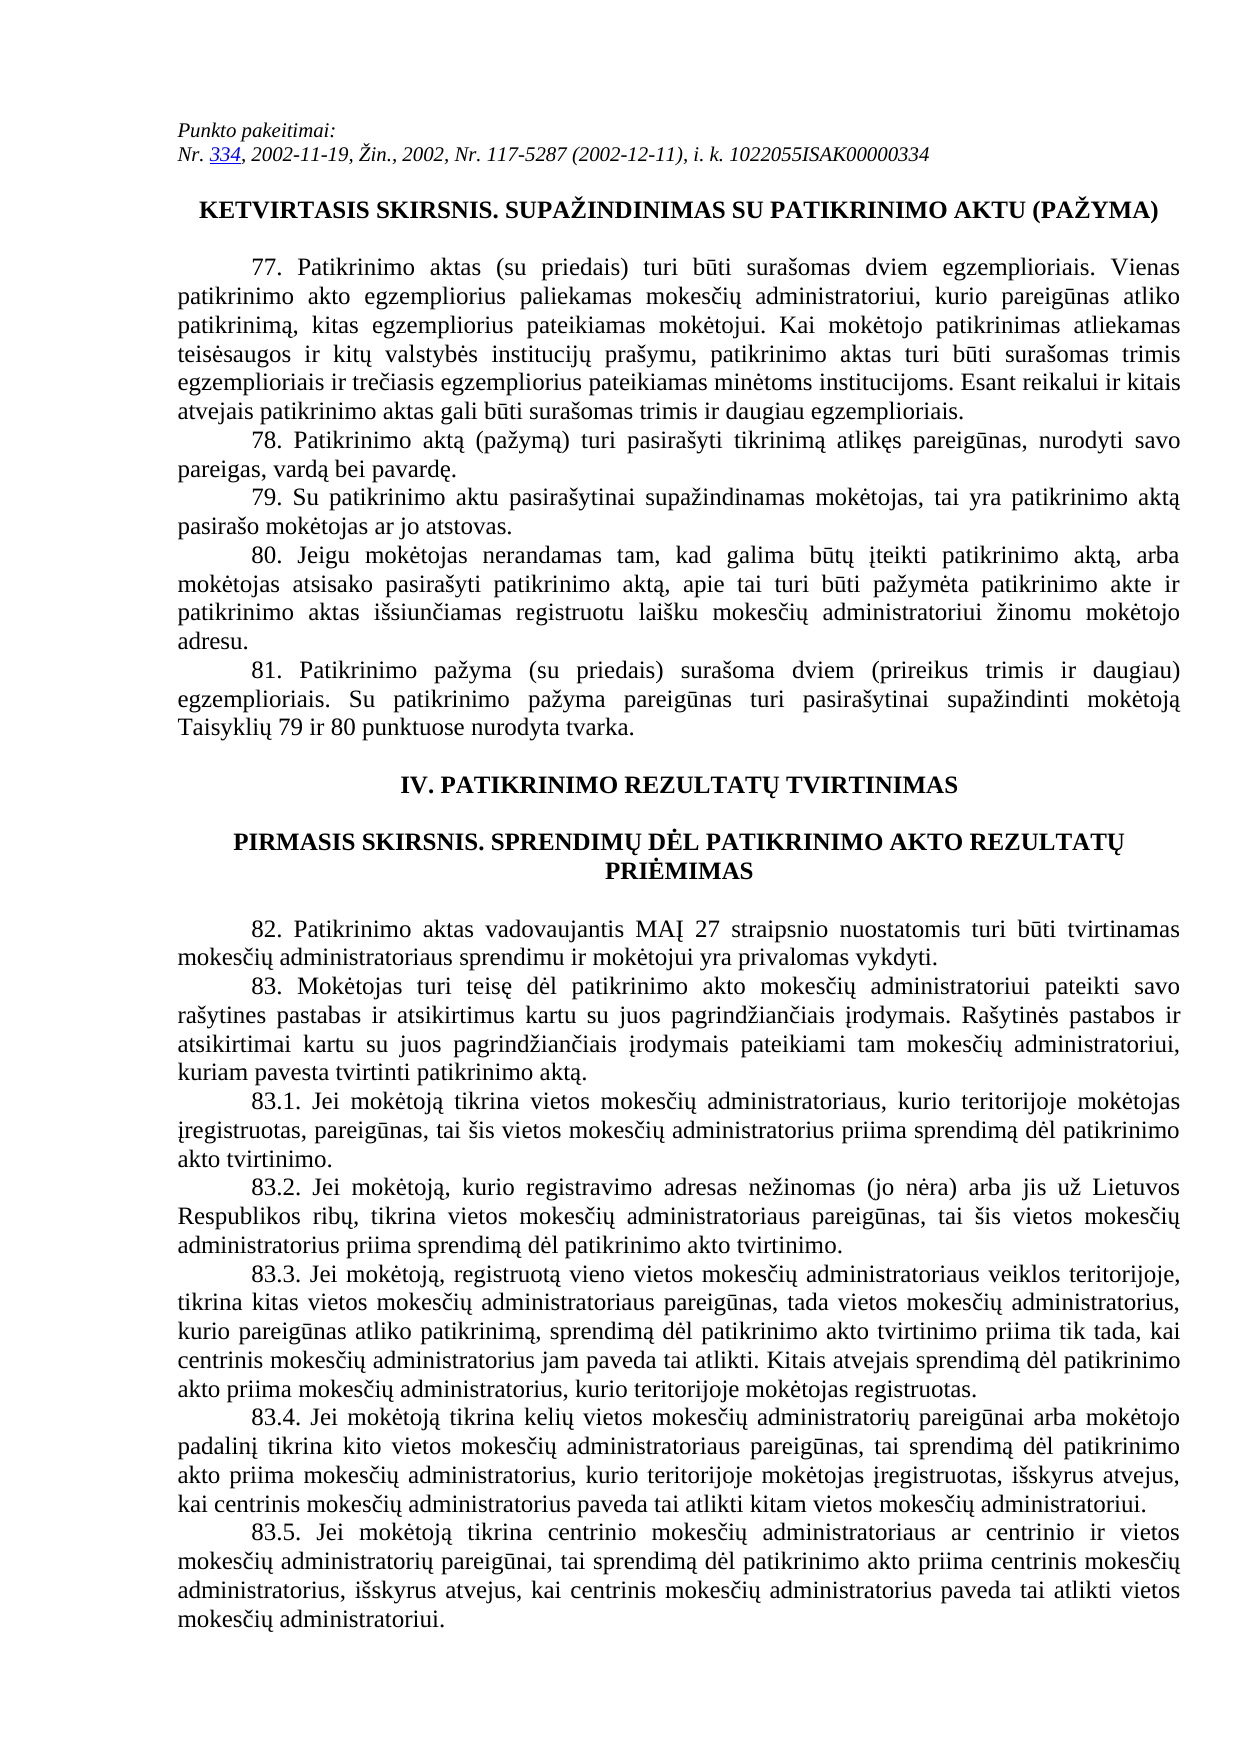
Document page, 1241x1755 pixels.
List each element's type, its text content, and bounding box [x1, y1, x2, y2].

text 83.4. Jei mokėtoją tikrina kelių vietos mokesčių administratorių pareigūnai arba mokėtojo padalinį tikrina kito vietos mokesčių administratoriaus pareigūnas, tai sprendimą dėl patikrinimo akto priima mokesčių administratorius, kurio teritorijoje mokėtojas įregistruotas, išskyrus atvejus, kai centrinis mokesčių administratorius paveda tai atlikti kitam vietos mokesčių administratoriui. [177, 1402, 1181, 1517]
text 83.3. Jei mokėtoją, registruotą vieno vietos mokesčių administratoriaus veiklos teritorijoje, tikrina kitas vietos mokesčių administratoriaus pareigūnas, tada vietos mokesčių administratorius, kurio pareigūnas atliko patikrinimą, sprendimą dėl patikrinimo akto tvirtinimo priima tik tada, kai centrinis mokesčių administratorius jam paveda tai atlikti. Kitais atvejais sprendimą dėl patikrinimo akto priima mokesčių administratorius, kurio teritorijoje mokėtojas registruotas. [177, 1259, 1181, 1402]
text 83.2. Jei mokėtoją, kurio registravimo adresas nežinomas (jo nėra) arba jis už Lietuvos Respublikos ribų, tikrina vietos mokesčių administratoriaus pareigūnas, tai šis vietos mokesčių administratorius priima sprendimą dėl patikrinimo akto tvirtinimo. [177, 1172, 1181, 1259]
text 83.5. Jei mokėtoją tikrina centrinio mokesčių administratoriaus ar centrinio ir vietos mokesčių administratorių pareigūnai, tai sprendimą dėl patikrinimo akto priima centrinis mokesčių administratorius, išskyrus atvejus, kai centrinis mokesčių administratorius paveda tai atlikti vietos mokesčių administratoriui. [177, 1517, 1181, 1632]
text 82. Patikrinimo aktas vadovaujantis MAĮ 27 straipsnio nuostatomis turi būti tvirtinamas mokesčių administratoriaus sprendimu ir mokėtojui yra privalomas vykdyti. [177, 914, 1181, 971]
text PIRMASIS SKIRSNIS. SPRENDIMŲ DĖL PATIKRINIMO AKTO REZULTATŲ PRIĖMIMAS [177, 827, 1181, 885]
text Nr. 334, 2002-11-19, Žin., 2002, Nr. 117-5287 (2002-12-11), i. k. 1022055ISAK00000334 [177, 142, 1181, 166]
text 80. Jeigu mokėtojas nerandamas tam, kad galima būtų įteikti patikrinimo aktą, arba mokėtojas atsisako pasirašyti patikrinimo aktą, apie tai turi būti pažymėta patikrinimo akte ir patikrinimo aktas išsiunčiamas registruotu laišku mokesčių administratoriui žinomu mokėtojo adresu. [177, 540, 1181, 655]
text IV. PATIKRINIMO REZULTATŲ TVIRTINIMAS [177, 770, 1181, 799]
text 78. Patikrinimo aktą (pažymą) turi pasirašyti tikrinimą atlikęs pareigūnas, nurodyti savo pareigas, vardą bei pavardę. [177, 425, 1181, 482]
text Punkto pakeitimai: [177, 118, 1181, 142]
text 77. Patikrinimo aktas (su priedais) turi būti surašomas dviem egzemplioriais. Vienas patikrinimo akto egzempliorius paliekamas mokesčių administratoriui, kurio pareigūnas atliko patikrinimą, kitas egzempliorius pateikiamas mokėtojui. Kai mokėtojo patikrinimas atliekamas teisėsaugos ir kitų valstybės institucijų prašymu, patikrinimo aktas turi būti surašomas trimis egzemplioriais ir trečiasis egzempliorius pateikiamas minėtoms institucijoms. Esant reikalui ir kitais atvejais patikrinimo aktas gali būti surašomas trimis ir daugiau egzemplioriais. [177, 252, 1181, 425]
text 83. Mokėtojas turi teisę dėl patikrinimo akto mokesčių administratoriui pateikti savo rašytines pastabas ir atsikirtimus kartu su juos pagrindžiančiais įrodymais. Rašytinės pastabos ir atsikirtimai kartu su juos pagrindžiančiais įrodymais pateikiami tam mokesčių administratoriui, kuriam pavesta tvirtinti patikrinimo aktą. [177, 971, 1181, 1086]
text 81. Patikrinimo pažyma (su priedais) surašoma dviem (prireikus trimis ir daugiau) egzemplioriais. Su patikrinimo pažyma pareigūnas turi pasirašytinai supažindinti mokėtoją Taisyklių 79 ir 80 punktuose nurodyta tvarka. [177, 655, 1181, 741]
text KETVIRTASIS SKIRSNIS. SUPAŽINDINIMAS SU PATIKRINIMO AKTU (PAŽYMA) [177, 195, 1181, 224]
text 79. Su patikrinimo aktu pasirašytinai supažindinamas mokėtojas, tai yra patikrinimo aktą pasirašo mokėtojas ar jo atstovas. [177, 482, 1181, 540]
text 83.1. Jei mokėtoją tikrina vietos mokesčių administratoriaus, kurio teritorijoje mokėtojas įregistruotas, pareigūnas, tai šis vietos mokesčių administratorius priima sprendimą dėl patikrinimo akto tvirtinimo. [177, 1086, 1181, 1172]
